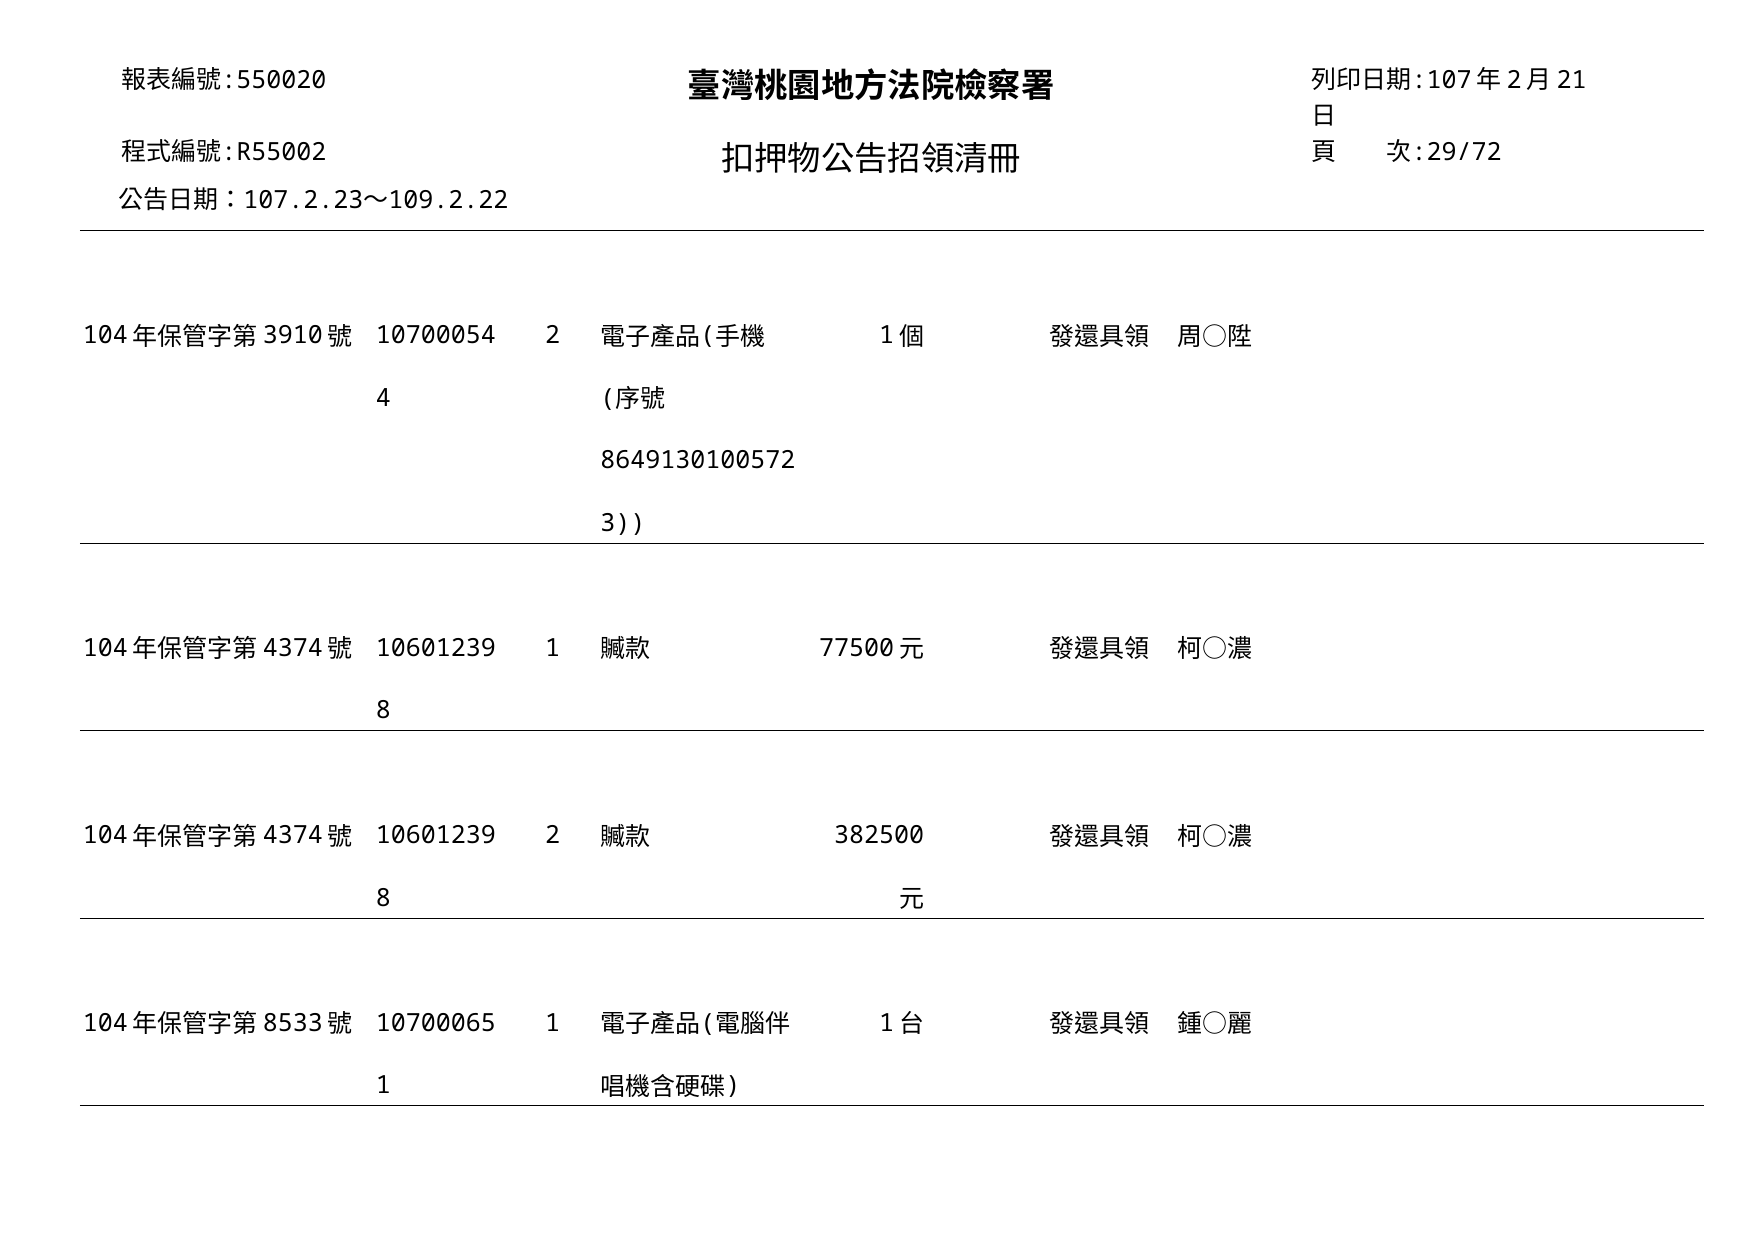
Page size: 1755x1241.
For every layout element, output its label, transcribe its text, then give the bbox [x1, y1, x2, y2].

table_cell 周○陞 [1175, 231, 1317, 542]
table_cell 1 [507, 544, 597, 730]
table_cell [1575, 919, 1704, 1105]
table_cell [1575, 544, 1704, 730]
table_cell [1317, 919, 1575, 1105]
table_cell 106012398 [373, 544, 507, 730]
table_cell 2 [507, 731, 597, 917]
table_cell 1個 [808, 231, 927, 542]
table_cell 贓款 [597, 544, 807, 730]
table_cell [1317, 731, 1575, 917]
table_cell 發還具領 [1046, 919, 1175, 1105]
table_cell 104年保管字第3910號 [80, 231, 373, 542]
table_cell 2 [507, 231, 597, 542]
table_cell 發還具領 [1046, 231, 1175, 542]
table_cell [927, 919, 1046, 1105]
table_cell [927, 231, 1046, 542]
table_cell 電子產品(手機(序號86491301005723)) [597, 231, 807, 542]
table_cell [927, 544, 1046, 730]
table_cell 77500元 [808, 544, 927, 730]
table_cell 107000651 [373, 919, 507, 1105]
table_cell 382500元 [808, 731, 927, 917]
table_cell 1台 [808, 919, 927, 1105]
table_cell [1575, 731, 1704, 917]
table_cell 鍾○麗 [1175, 919, 1317, 1105]
table_cell [1575, 231, 1704, 542]
table_cell 發還具領 [1046, 731, 1175, 917]
table_cell [1317, 544, 1575, 730]
table_cell [927, 731, 1046, 917]
table_cell 1 [507, 919, 597, 1105]
table_cell 104年保管字第4374號 [80, 731, 373, 917]
table_cell 106012398 [373, 731, 507, 917]
table_cell 104年保管字第8533號 [80, 919, 373, 1105]
table_cell 電子產品(電腦伴唱機含硬碟) [597, 919, 807, 1105]
table_cell 柯○濃 [1175, 731, 1317, 917]
table_cell 發還具領 [1046, 544, 1175, 730]
table_cell 104年保管字第4374號 [80, 544, 373, 730]
table_cell 107000544 [373, 231, 507, 542]
table_cell 柯○濃 [1175, 544, 1317, 730]
table_cell [1317, 231, 1575, 542]
table_cell 贓款 [597, 731, 807, 917]
